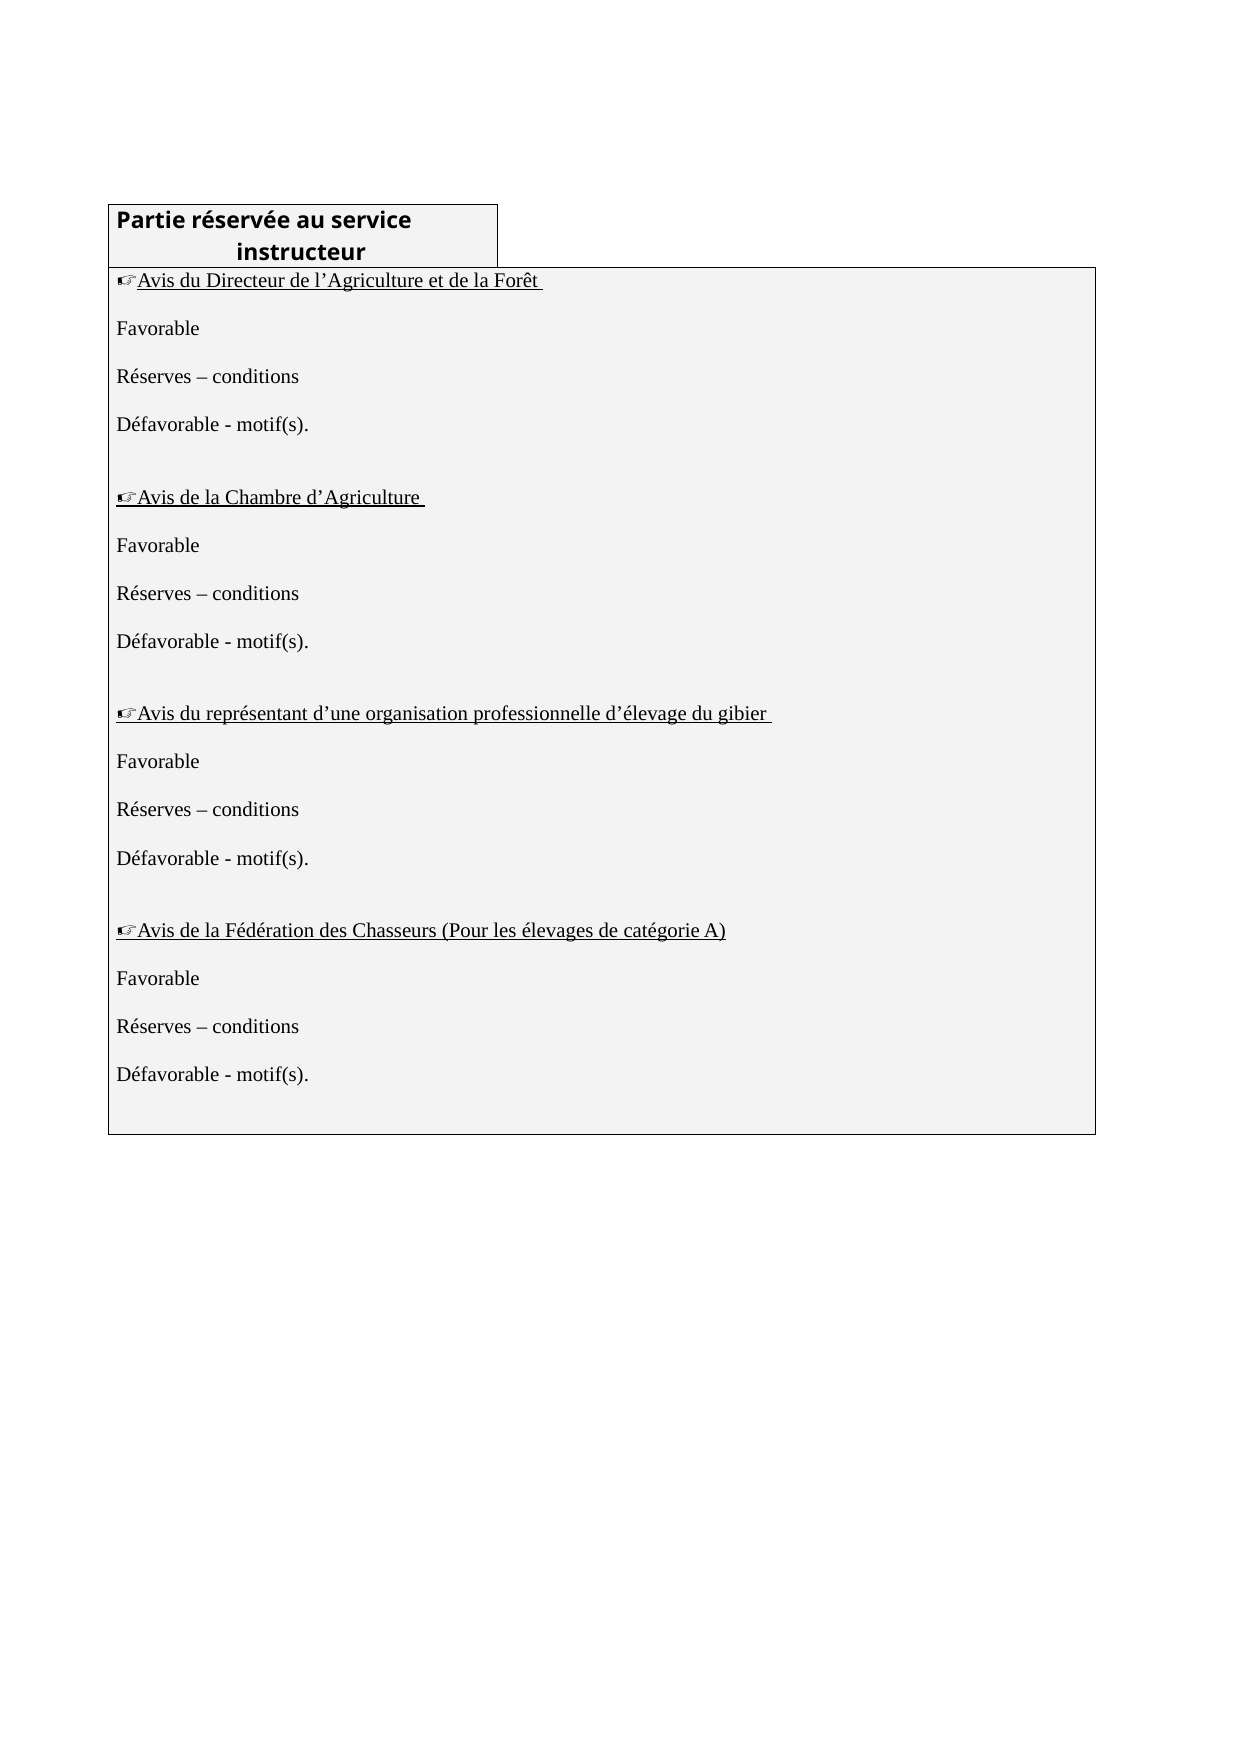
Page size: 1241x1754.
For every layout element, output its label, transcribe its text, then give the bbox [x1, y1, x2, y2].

table_header Partie réservée au service instructeur [109, 205, 497, 267]
table_cell Avis du Directeur de l’Agriculture et de la Forêt Favorable Réserves – conditions Défavorable - motif(s). Avis de la Chambre d’Agriculture Favorable Réserves – conditions Défavorable - motif(s). Avis du représentant d’une organisation professionnelle d’élevage du gibier Favorable Réserves – conditions Défavorable - motif(s). Avis de la Fédération des Chasseurs (Pour les élevages de catégorie A) Favorable Réserves – conditions Défavorable - motif(s). [109, 268, 1095, 1086]
table_cell [109, 1086, 1095, 1134]
table_header [498, 204, 1092, 267]
table_header [1092, 204, 1096, 267]
